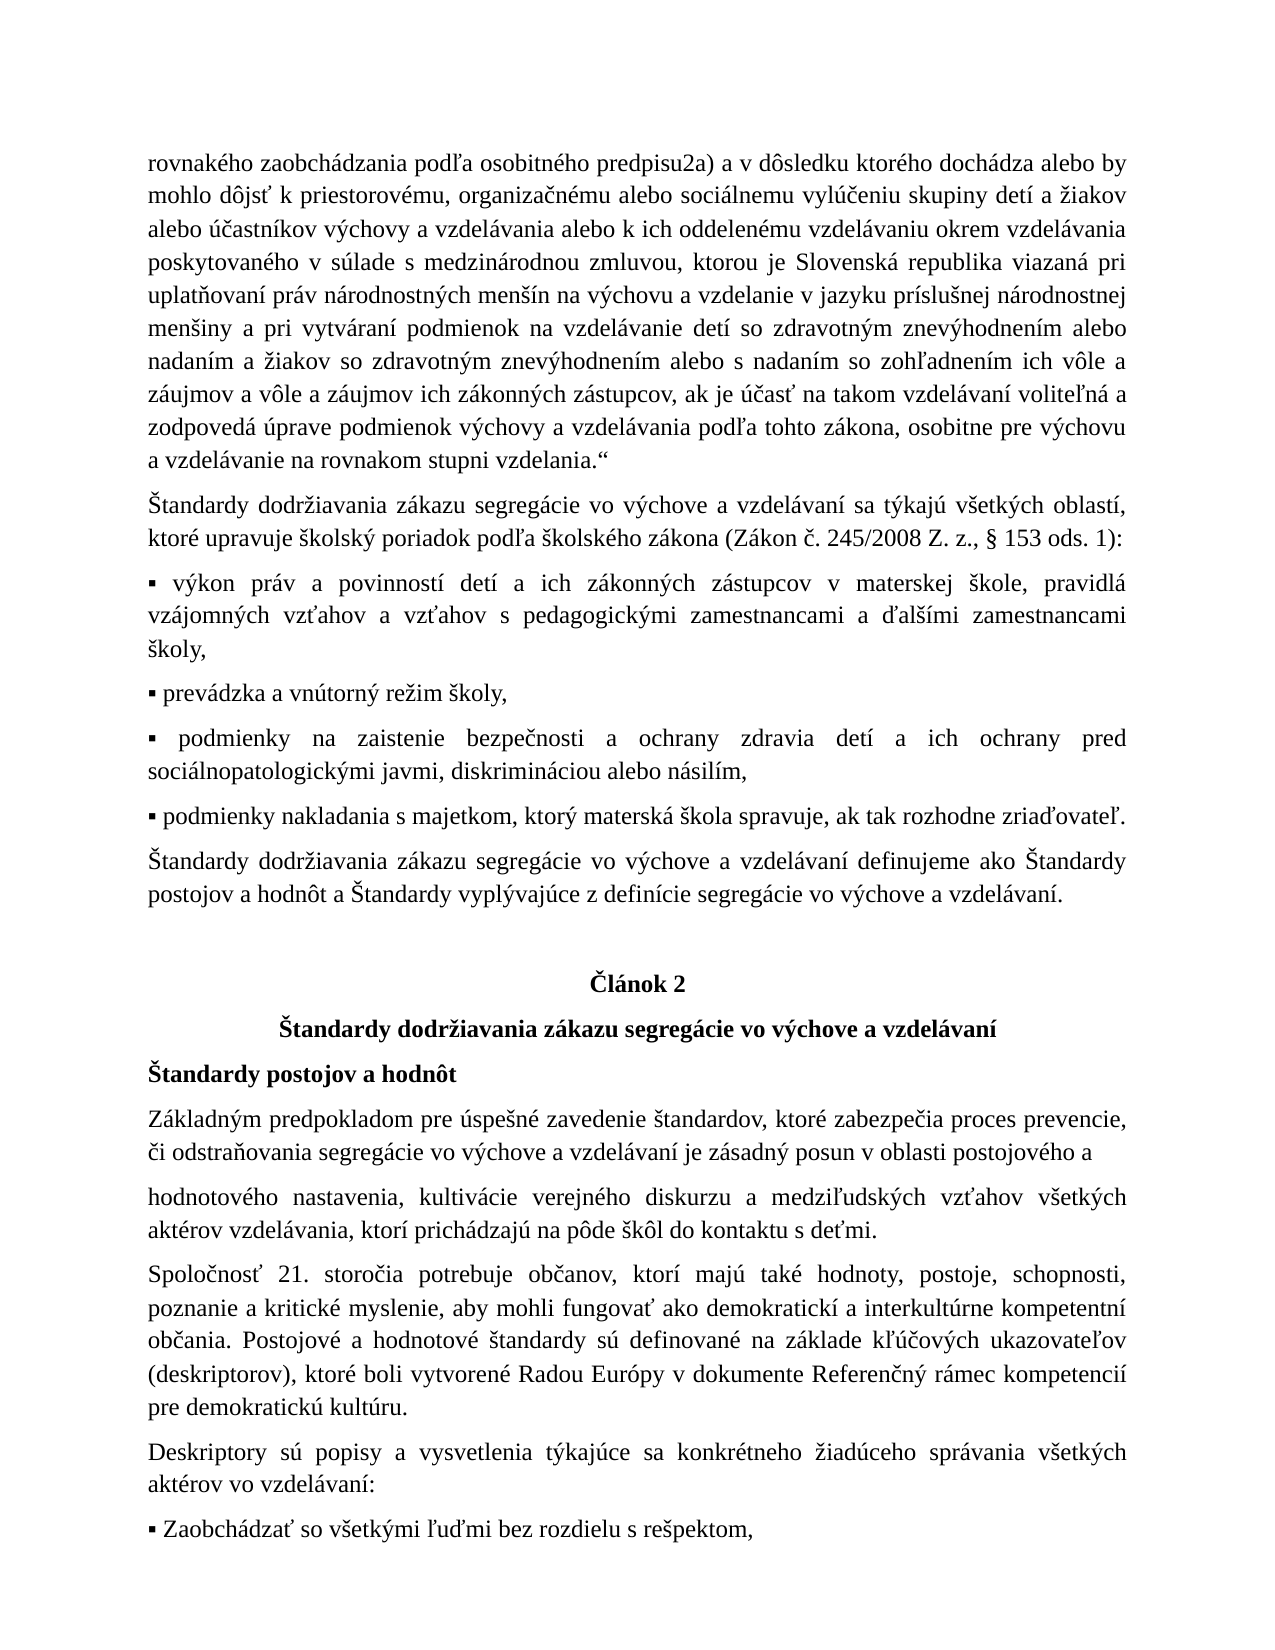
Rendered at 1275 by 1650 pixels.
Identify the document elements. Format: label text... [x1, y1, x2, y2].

text ▪ Zaobchádzať so všetkými ľuďmi bez rozdielu s rešpektom, [148, 1514, 1127, 1543]
text Štandardy postojov a hodnôt [148, 1059, 1127, 1088]
text ▪ výkon práv a povinností detí a ich zákonných zástupcov v materskej škole, pravidlá vzájomných vzťahov a vzťahov s pedagogickými zamestnancami a ďalšími zamestnancami školy, [148, 568, 1127, 662]
text Článok 2 [148, 969, 1127, 998]
text Spoločnosť 21. storočia potrebuje občanov, ktorí majú také hodnoty, postoje, schopnosti, poznanie a kritické myslenie, aby mohli fungovať ako demokratickí a interkultúrne kompetentní občania. Postojové a hodnotové štandardy sú definované na základe kľúčových ukazovateľov (deskriptorov), ktoré boli vytvorené Radou Európy v dokumente Referenčný rámec kompetencií pre demokratickú kultúru. [148, 1259, 1127, 1420]
text Štandardy dodržiavania zákazu segregácie vo výchove a vzdelávaní sa týkajú všetkých oblastí, ktoré upravuje školský poriadok podľa školského zákona (Zákon č. 245/2008 Z. z., § 153 ods. 1): [148, 490, 1127, 551]
text ▪ prevádzka a vnútorný režim školy, [148, 678, 1127, 707]
text Štandardy dodržiavania zákazu segregácie vo výchove a vzdelávaní definujeme ako Štandardy postojov a hodnôt a Štandardy vyplývajúce z definície segregácie vo výchove a vzdelávaní. [148, 846, 1127, 908]
text Základným predpokladom pre úspešné zavedenie štandardov, ktoré zabezpečia proces prevencie, či odstraňovania segregácie vo výchove a vzdelávaní je zásadný posun v oblasti postojového a [148, 1104, 1127, 1166]
text ▪ podmienky na zaistenie bezpečnosti a ochrany zdravia detí a ich ochrany pred sociálnopatologickými javmi, diskrimináciou alebo násilím, [148, 723, 1127, 785]
text rovnakého zaobchádzania podľa osobitného predpisu2a) a v dôsledku ktorého dochádza alebo by mohlo dôjsť k priestorovému, organizačnému alebo sociálnemu vylúčeniu skupiny detí a žiakov alebo účastníkov výchovy a vzdelávania alebo k ich oddelenému vzdelávaniu okrem vzdelávania poskytovaného v súlade s medzinárodnou zmluvou, ktorou je Slovenská republika viazaná pri uplatňovaní práv národnostných menšín na výchovu a vzdelanie v jazyku príslušnej národnostnej menšiny a pri vytváraní podmienok na vzdelávanie detí so zdravotným znevýhodnením alebo nadaním a žiakov so zdravotným znevýhodnením alebo s nadaním so zohľadnením ich vôle a záujmov a vôle a záujmov ich zákonných zástupcov, ak je účasť na takom vzdelávaní voliteľná a zodpovedá úprave podmienok výchovy a vzdelávania podľa tohto zákona, osobitne pre výchovu a vzdelávanie na rovnakom stupni vzdelania.“ [148, 148, 1127, 473]
text Deskriptory sú popisy a vysvetlenia týkajúce sa konkrétneho žiadúceho správania všetkých aktérov vo vzdelávaní: [148, 1437, 1127, 1498]
text ▪ podmienky nakladania s majetkom, ktorý materská škola spravuje, ak tak rozhodne zriaďovateľ. [148, 801, 1127, 830]
text Štandardy dodržiavania zákazu segregácie vo výchove a vzdelávaní [148, 1014, 1127, 1043]
text hodnotového nastavenia, kultivácie verejného diskurzu a medziľudských vzťahov všetkých aktérov vzdelávania, ktorí prichádzajú na pôde škôl do kontaktu s deťmi. [148, 1182, 1127, 1243]
